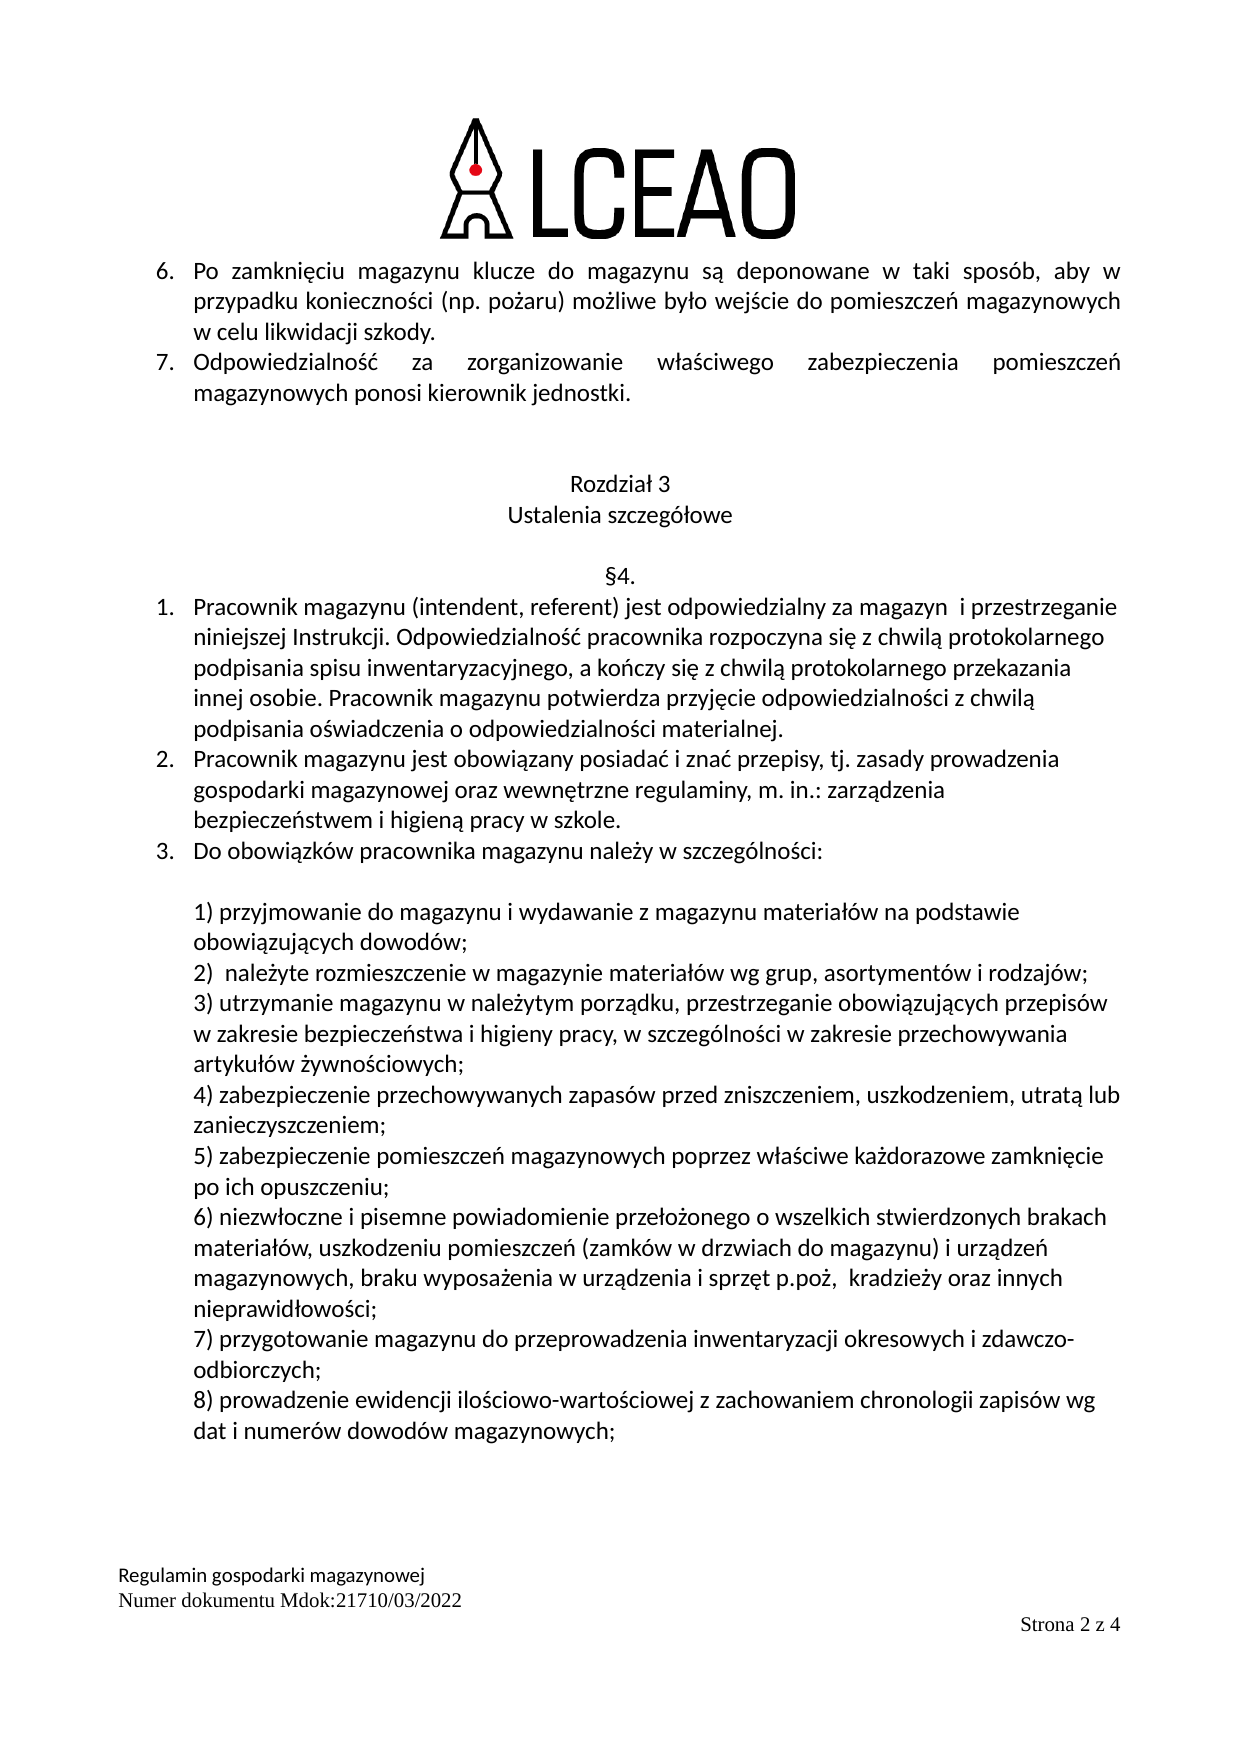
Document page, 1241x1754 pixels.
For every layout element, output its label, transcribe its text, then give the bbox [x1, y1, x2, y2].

text Ustalenia szczegółowe [118, 499, 1122, 530]
list 8) prowadzenie ewidencji ilościowo-wartościowej z zachowaniem chronologii zapisów wg dat i numerów dowodów magazynowych; [156, 1384, 1122, 1445]
list 3) utrzymanie magazynu w należytym porządku, przestrzeganie obowiązujących przepisów w zakresie bezpieczeństwa i higieny pracy, w szczególności w zakresie przechowywania artykułów żywnościowych; [156, 987, 1122, 1079]
list 2) należyte rozmieszczenie w magazynie materiałów wg grup, asortymentów i rodzajów; [156, 957, 1122, 987]
list Pracownik magazynu (intendent, referent) jest odpowiedzialny za magazyn i przestrzeganie niniejszej Instrukcji. Odpowiedzialność pracownika rozpoczyna się z chwilą protokolarnego podpisania spisu inwentaryzacyjnego, a kończy się z chwilą protokolarnego przekazania innej osobie. Pracownik magazynu potwierdza przyjęcie odpowiedzialności z chwilą podpisania oświadczenia o odpowiedzialności materialnej. [156, 591, 1122, 743]
list 6) niezwłoczne i pisemne powiadomienie przełożonego o wszelkich stwierdzonych brakach materiałów, uszkodzeniu pomieszczeń (zamków w drzwiach do magazynu) i urządzeń magazynowych, braku wyposażenia w urządzenia i sprzęt p.poż, kradzieży oraz innych nieprawidłowości; [156, 1201, 1122, 1323]
list Pracownik magazynu jest obowiązany posiadać i znać przepisy, tj. zasady prowadzenia gospodarki magazynowej oraz wewnętrzne regulaminy, m. in.: zarządzenia bezpieczeństwem i higieną pracy w szkole. [156, 743, 1122, 835]
text Rozdział 3 [118, 469, 1122, 499]
text §4. [118, 560, 1122, 591]
list 1) przyjmowanie do magazynu i wydawanie z magazynu materiałów na podstawie obowiązujących dowodów; [156, 896, 1122, 957]
picture [118, 118, 1123, 255]
list Po zamknięciu magazynu klucze do magazynu są deponowane w taki sposób, aby w przypadku konieczności (np. pożaru) możliwe było wejście do pomieszczeń magazynowych w celu likwidacji szkody. [156, 255, 1122, 347]
list Do obowiązków pracownika magazynu należy w szczególności: [156, 835, 1122, 865]
list 4) zabezpieczenie przechowywanych zapasów przed zniszczeniem, uszkodzeniem, utratą lub zanieczyszczeniem; [156, 1079, 1122, 1140]
list 5) zabezpieczenie pomieszczeń magazynowych poprzez właściwe każdorazowe zamknięcie po ich opuszczeniu; [156, 1140, 1122, 1201]
list 7) przygotowanie magazynu do przeprowadzenia inwentaryzacji okresowych i zdawczo- odbiorczych; [156, 1323, 1122, 1384]
list Odpowiedzialność za zorganizowanie właściwego zabezpieczenia pomieszczeń magazynowych ponosi kierownik jednostki. [156, 347, 1122, 408]
